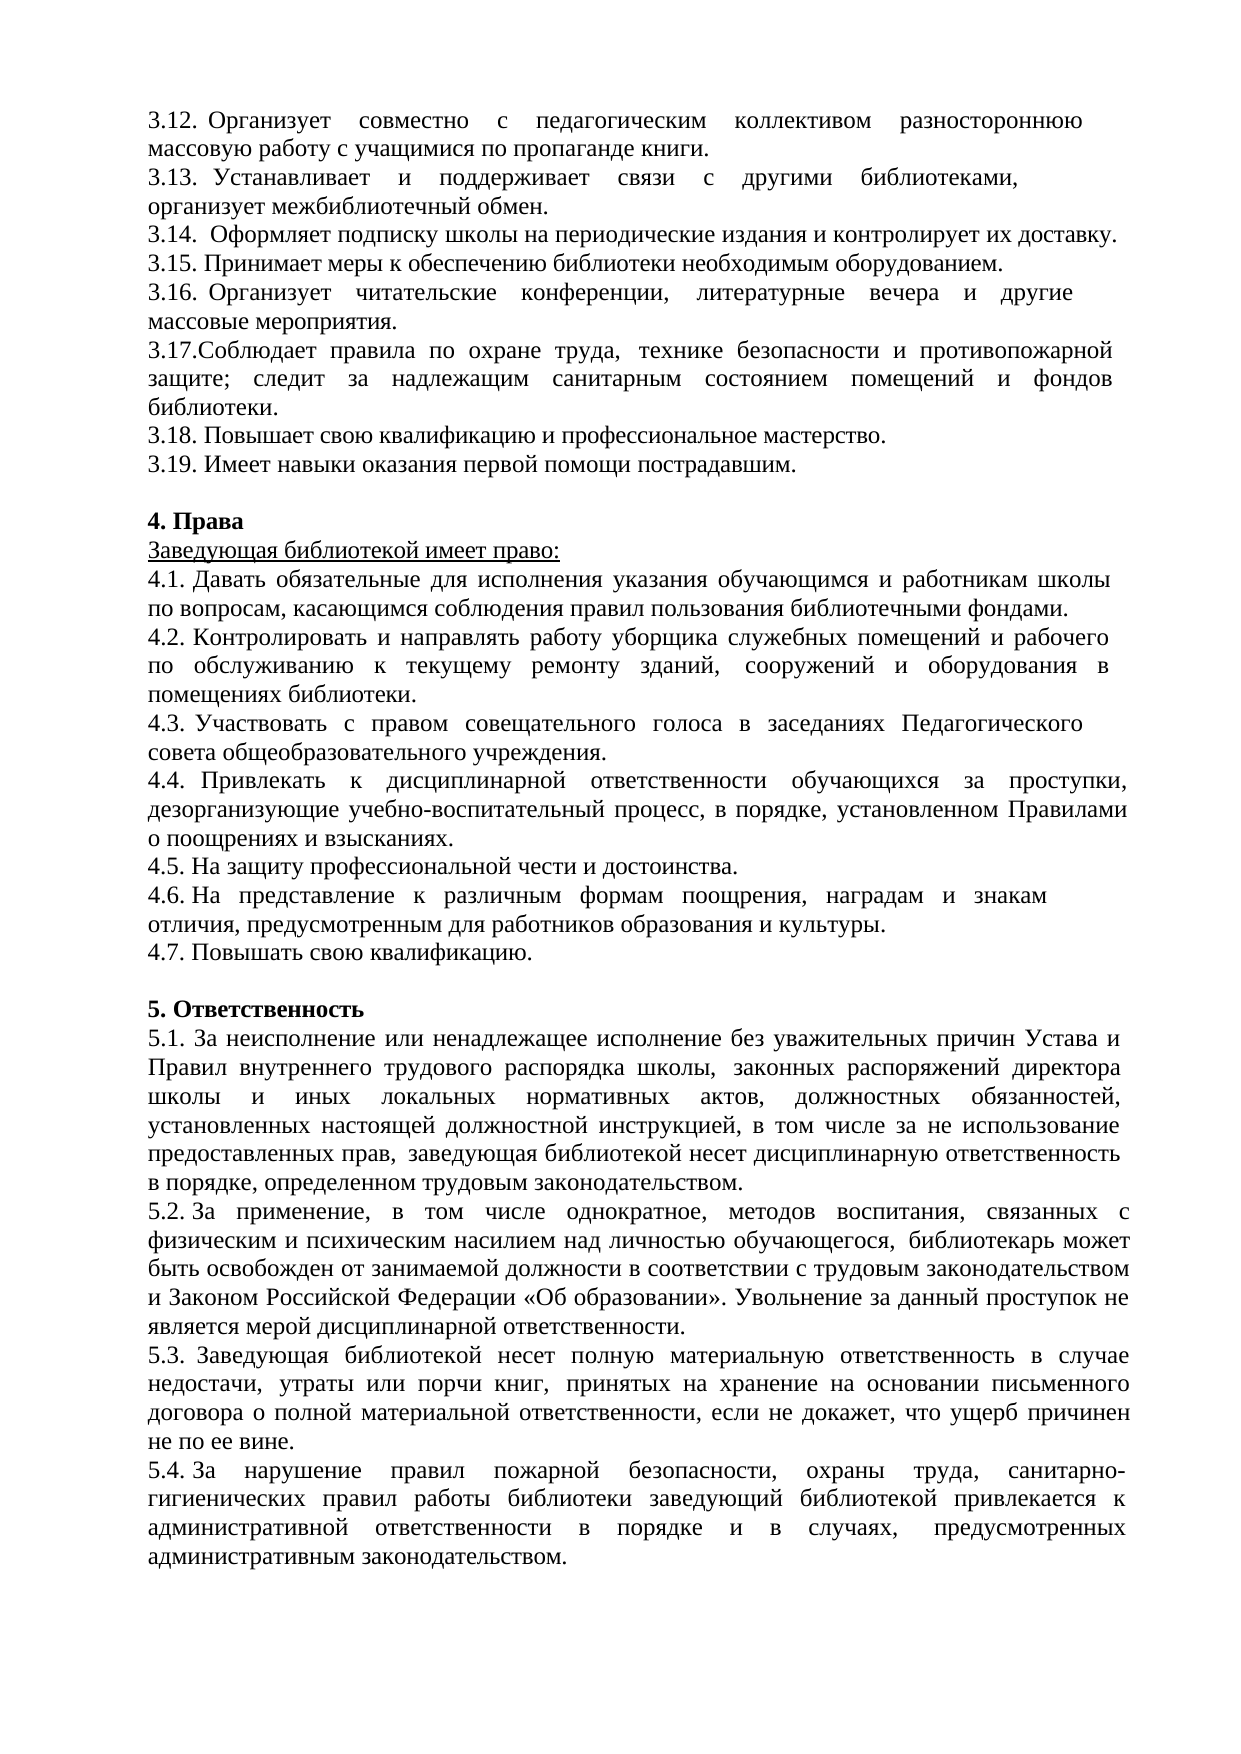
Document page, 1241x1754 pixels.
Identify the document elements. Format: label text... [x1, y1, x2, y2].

list Привлекать к дисциплинарной ответственности обучающихся за проступки, дезорганизующие учебно-воспитательный процесс, в порядке, установленном Правилами о поощрениях и взысканиях. [148, 766, 1127, 852]
list Имеет навыки оказания первой помощи пострадавшим. [147, 449, 1144, 478]
list Повышает свою квалификацию и профессиональное мастерство. [147, 421, 1144, 449]
list Заведующая библиотекой несет полную материальную ответственность в случае недостачи, утраты или порчи книг, принятых на хранение на основании письменного договора о полной материальной ответственности, если не докажет, что ущерб причинен не по ее вине. [148, 1340, 1130, 1455]
list Принимает меры к обеспечению библиотеки необходимым оборудованием. [147, 248, 1144, 277]
list На защиту профессиональной чести и достоинства. [147, 852, 1144, 880]
list Контролировать и направлять работу уборщика служебных помещений и рабочего по обслуживанию к текущему ремонту зданий, сооружений и оборудования в помещениях библиотеки. [148, 622, 1109, 708]
list Оформляет подписку школы на периодические издания и контролирует их доставку. [147, 220, 1144, 248]
list Повышать свою квалификацию. [147, 938, 1144, 966]
text Заведующая библиотекой имеет право: [148, 536, 1144, 564]
list За неисполнение или ненадлежащее исполнение без уважительных причин Устава и Правил внутреннего трудового распорядка школы, законных распоряжений директора школы и иных локальных нормативных актов, должностных обязанностей, установленных настоящей должностной инструкцией, в том числе за не использование предоставленных прав, заведующая библиотекой несет дисциплинарную ответственность в порядке, определенном трудовым законодательством. [148, 1023, 1121, 1196]
list За нарушение правил пожарной безопасности, охраны труда, санитарно-гигиенических правил работы библиотеки заведующий библиотекой привлекается к административной ответственности в порядке и в случаях, предусмотренных административным законодательством. [148, 1455, 1126, 1570]
list Давать обязательные для исполнения указания обучающимся и работникам школы по вопросам, касающимся соблюдения правил пользования библиотечными фондами. [148, 564, 1111, 622]
subtitle Ответственность [147, 995, 1144, 1023]
list Участвовать с правом совещательного голоса в заседаниях Педагогического совета общеобразовательного учреждения. [148, 708, 1083, 766]
list Соблюдает правила по охране труда, технике безопасности и противопожарной защите; следит за надлежащим санитарным состоянием помещений и фондов библиотеки. [148, 335, 1113, 421]
list Организует читательские конференции, литературные вечера и другие массовые мероприятия. [148, 277, 1073, 335]
list Устанавливает и поддерживает связи с другими библиотеками, организует межбиблиотечный обмен. [148, 162, 1018, 220]
list На представление к различным формам поощрения, наградам и знакам отличия, предусмотренным для работников образования и культуры. [148, 880, 1048, 938]
subtitle Права [147, 507, 1144, 536]
list За применение, в том числе однократное, методов воспитания, связанных с физическим и психическим насилием над личностью обучающегося, библиотекарь может быть освобожден от занимаемой должности в соответствии с трудовым законодательством и Законом Российской Федерации «Об образовании». Увольнение за данный проступок не является мерой дисциплинарной ответственности. [148, 1196, 1130, 1340]
list Организует совместно с педагогическим коллективом разностороннюю массовую работу с учащимися по пропаганде книги. [148, 105, 1083, 162]
